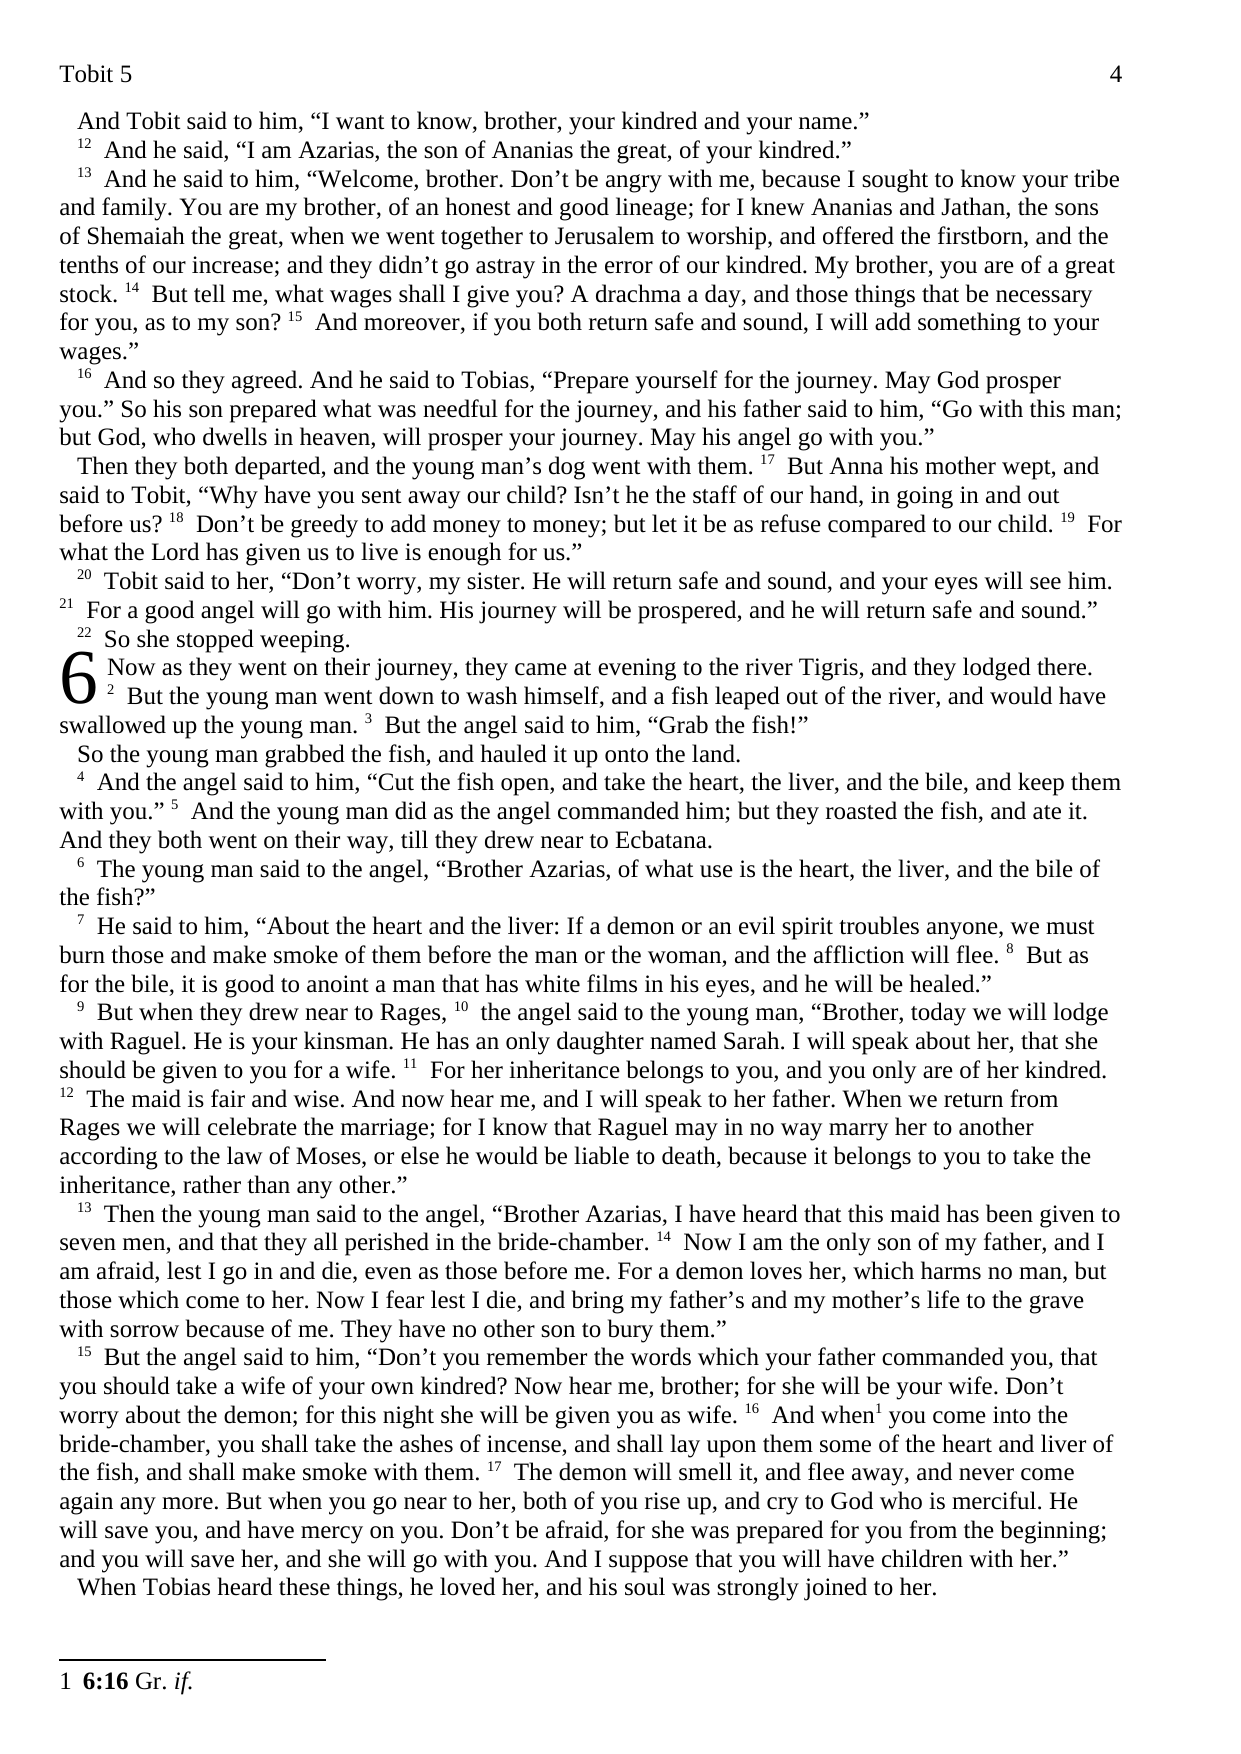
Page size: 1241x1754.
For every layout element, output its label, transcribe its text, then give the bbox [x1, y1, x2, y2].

text 6:16 Gr. if. [59, 1666, 1122, 1695]
text 12 And he said, “I am Azarias, the son of Ananias the great, of your kindred.” [59, 135, 1122, 164]
text 9 But when they drew near to Rages, 10 the angel said to the young man, “Brother, today we will lodge with Raguel. He is your kinsman. He has an only daughter named Sarah. I will speak about her, that she should be given to you for a wife. 11 For her inheritance belongs to you, and you only are of her kindred. 12 The maid is fair and wise. And now hear me, and I will speak to her father. When we return from Rages we will celebrate the marriage; for I know that Raguel may in no way marry her to another according to the law of Moses, or else he would be liable to death, because it belongs to you to take the inheritance, rather than any other.” [59, 997, 1122, 1199]
text Then they both departed, and the young man’s dog went with them. 17 But Anna his mother wept, and said to Tobit, “Why have you sent away our child? Isn’t he the staff of our hand, in going in and out before us? 18 Don’t be greedy to add money to money; but let it be as refuse compared to our child. 19 For what the Lord has given us to live is enough for us.” [59, 451, 1122, 566]
text 4 And the angel said to him, “Cut the fish open, and take the heart, the liver, and the bile, and keep them with you.” 5 And the young man did as the angel commanded him; but they roasted the fish, and ate it. And they both went on their way, till they drew near to Ecbatana. [59, 767, 1122, 854]
text And Tobit said to him, “I want to know, brother, your kindred and your name.” [59, 106, 1122, 135]
text 7 He said to him, “About the heart and the liver: If a demon or an evil spirit troubles anyone, we must burn those and make smoke of them before the man or the woman, and the affliction will flee. 8 But as for the bile, it is good to anoint a man that has white films in his eyes, and he will be healed.” [59, 911, 1122, 997]
text 15 But the angel said to him, “Don’t you remember the words which your father commanded you, that you should take a wife of your own kindred? Now hear me, brother; for she will be your wife. Don’t worry about the demon; for this night she will be given you as wife. 16 And when you come into the bride-chamber, you shall take the ashes of incense, and shall lay upon them some of the heart and liver of the fish, and shall make smoke with them. 17 The demon will smell it, and flee away, and never come again any more. But when you go near to her, both of you rise up, and cry to God who is merciful. He will save you, and have mercy on you. Don’t be afraid, for she was prepared for you from the beginning; and you will save her, and she will go with you. And I suppose that you will have children with her.” [59, 1342, 1122, 1572]
text 6 The young man said to the angel, “Brother Azarias, of what use is the heart, the liver, and the bile of the fish?” [59, 854, 1122, 911]
text When Tobias heard these things, he loved her, and his soul was strongly joined to her. [59, 1572, 1122, 1601]
text 13 And he said to him, “Welcome, brother. Don’t be angry with me, because I sought to know your tribe and family. You are my brother, of an honest and good lineage; for I knew Ananias and Jathan, the sons of Shemaiah the great, when we went together to Jerusalem to worship, and offered the firstborn, and the tenths of our increase; and they didn’t go astray in the error of our kindred. My brother, you are of a great stock. 14 But tell me, what wages shall I give you? A drachma a day, and those things that be necessary for you, as to my son? 15 And moreover, if you both return safe and sound, I will add something to your wages.” [59, 164, 1122, 365]
text 22 So she stopped weeping. [59, 624, 1122, 652]
text So the young man grabbed the fish, and hauled it up onto the land. [59, 739, 1122, 767]
text 20 Tobit said to her, “Don’t worry, my sister. He will return safe and sound, and your eyes will see him. 21 For a good angel will go with him. His journey will be prospered, and he will return safe and sound.” [59, 566, 1122, 624]
text 13 Then the young man said to the angel, “Brother Azarias, I have heard that this maid has been given to seven men, and that they all perished in the bride-chamber. 14 Now I am the only son of my father, and I am afraid, lest I go in and die, even as those before me. For a demon loves her, which harms no man, but those which come to her. Now I fear lest I die, and bring my father’s and my mother’s life to the grave with sorrow because of me. They have no other son to bury them.” [59, 1199, 1122, 1342]
text 6Now as they went on their journey, they came at evening to the river Tigris, and they lodged there. 2 But the young man went down to wash himself, and a fish leaped out of the river, and would have swallowed up the young man. 3 But the angel said to him, “Grab the fish!” [59, 652, 1122, 739]
text 16 And so they agreed. And he said to Tobias, “Prepare yourself for the journey. May God prosper you.” So his son prepared what was needful for the journey, and his father said to him, “Go with this man; but God, who dwells in heaven, will prosper your journey. May his angel go with you.” [59, 365, 1122, 451]
